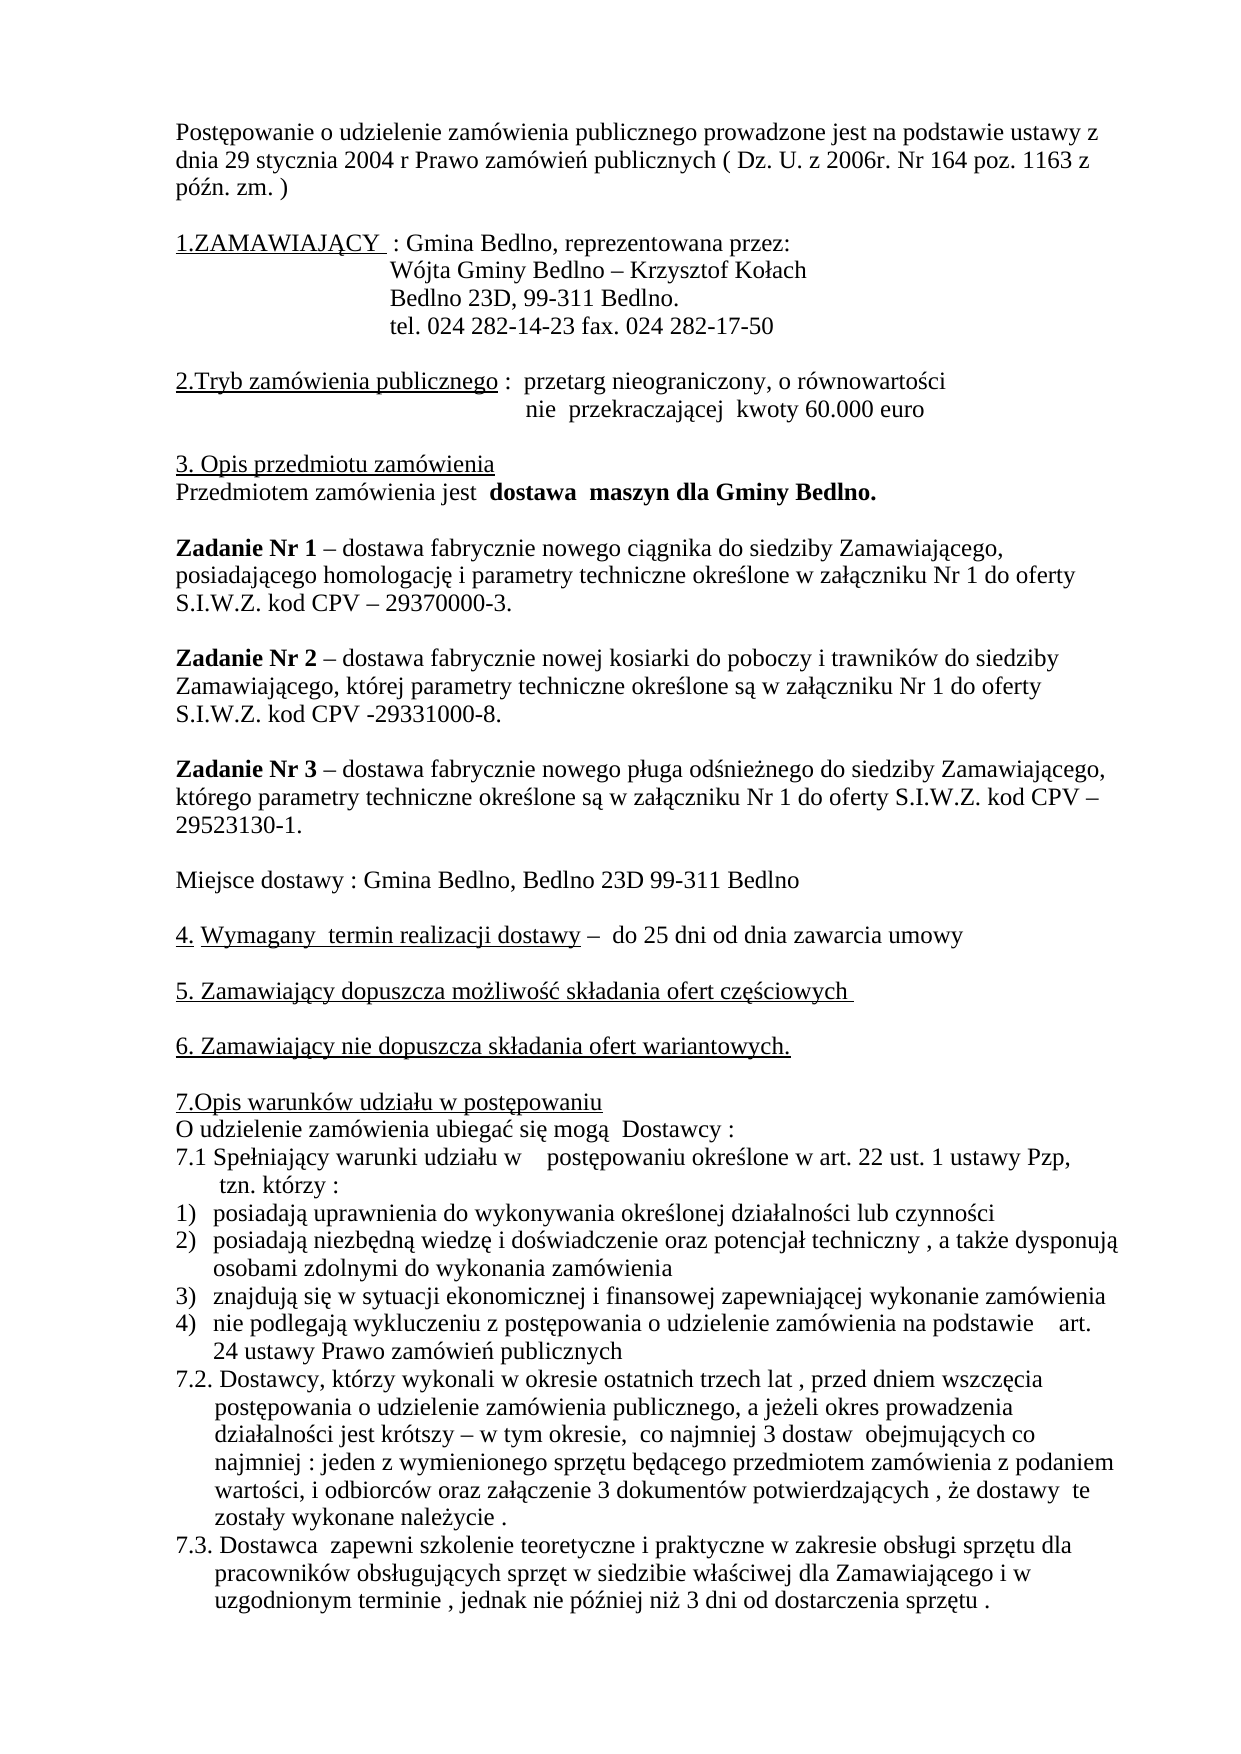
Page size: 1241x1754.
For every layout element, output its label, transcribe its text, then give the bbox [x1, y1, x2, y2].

text Bedlno 23D, 99-311 Bedlno. [213, 284, 1122, 312]
text 3. Opis przedmiotu zamówienia [175, 451, 1122, 478]
text działalności jest krótszy – w tym okresie, co najmniej 3 dostaw obejmujących co [214, 1420, 1122, 1448]
text nie przekraczającej kwoty 60.000 euro [213, 395, 1122, 423]
text Zadanie Nr 1 – dostawa fabrycznie nowego ciągnika do siedziby Zamawiającego, posiadającego homologację i parametry techniczne określone w załączniku Nr 1 do oferty S.I.W.Z. kod CPV – 29370000-3. [175, 534, 1122, 617]
text postępowania o udzielenie zamówienia publicznego, a jeżeli okres prowadzenia [214, 1393, 1122, 1420]
text Miejsce dostawy : Gmina Bedlno, Bedlno 23D 99-311 Bedlno [175, 866, 1122, 894]
list posiadają uprawnienia do wykonywania określonej działalności lub czynności [175, 1199, 1122, 1226]
list nie podlegają wykluczeniu z postępowania o udzielenie zamówienia na podstawie art. 24 ustawy Prawo zamówień publicznych [175, 1309, 1122, 1365]
text 7.3. Dostawca zapewni szkolenie teoretyczne i praktyczne w zakresie obsługi sprzętu dla [175, 1531, 1122, 1559]
text najmniej : jeden z wymienionego sprzętu będącego przedmiotem zamówienia z podaniem wartości, i odbiorców oraz załączenie 3 dokumentów potwierdzających , że dostawy te zostały wykonane należycie . [214, 1448, 1122, 1531]
text Przedmiotem zamówienia jest dostawa maszyn dla Gminy Bedlno. [175, 478, 1122, 506]
list posiadają niezbędną wiedzę i doświadczenie oraz potencjał techniczny , a także dysponują osobami zdolnymi do wykonania zamówienia [175, 1226, 1122, 1282]
text 1.ZAMAWIAJĄCY : Gmina Bedlno, reprezentowana przez: [175, 229, 1122, 257]
text Zadanie Nr 3 – dostawa fabrycznie nowego pługa odśnieżnego do siedziby Zamawiającego, którego parametry techniczne określone są w załączniku Nr 1 do oferty S.I.W.Z. kod CPV – 29523130-1. [175, 755, 1122, 838]
text tzn. którzy : [175, 1171, 1122, 1199]
text 7.2. Dostawcy, którzy wykonali w okresie ostatnich trzech lat , przed dniem wszczęcia [175, 1365, 1122, 1393]
text 7.Opis warunków udziału w postępowaniu [175, 1088, 1122, 1116]
text Postępowanie o udzielenie zamówienia publicznego prowadzone jest na podstawie ustawy z dnia 29 stycznia 2004 r Prawo zamówień publicznych ( Dz. U. z 2006r. Nr 164 poz. 1163 z późn. zm. ) [175, 118, 1122, 201]
list znajdują się w sytuacji ekonomicznej i finansowej zapewniającej wykonanie zamówienia [175, 1282, 1122, 1309]
text O udzielenie zamówienia ubiegać się mogą Dostawcy : 7.1 Spełniający warunki udziału w postępowaniu określone w art. 22 ust. 1 ustawy Pzp, [175, 1116, 1122, 1171]
text pracowników obsługujących sprzęt w siedzibie właściwej dla Zamawiającego i w [214, 1559, 1122, 1587]
text Zadanie Nr 2 – dostawa fabrycznie nowej kosiarki do poboczy i trawników do siedziby Zamawiającego, której parametry techniczne określone są w załączniku Nr 1 do oferty S.I.W.Z. kod CPV -29331000-8. [175, 644, 1122, 728]
text 2.Tryb zamówienia publicznego : przetarg nieograniczony, o równowartości [175, 367, 1122, 395]
text Wójta Gminy Bedlno – Krzysztof Kołach [213, 257, 1122, 284]
text uzgodnionym terminie , jednak nie później niż 3 dni od dostarczenia sprzętu . [214, 1587, 1122, 1614]
text 4. Wymagany termin realizacji dostawy – do 25 dni od dnia zawarcia umowy [175, 922, 1122, 949]
text 5. Zamawiający dopuszcza możliwość składania ofert częściowych [175, 977, 1122, 1005]
text 6. Zamawiający nie dopuszcza składania ofert wariantowych. [175, 1032, 1122, 1060]
text tel. 024 282-14-23 fax. 024 282-17-50 [213, 312, 1122, 340]
